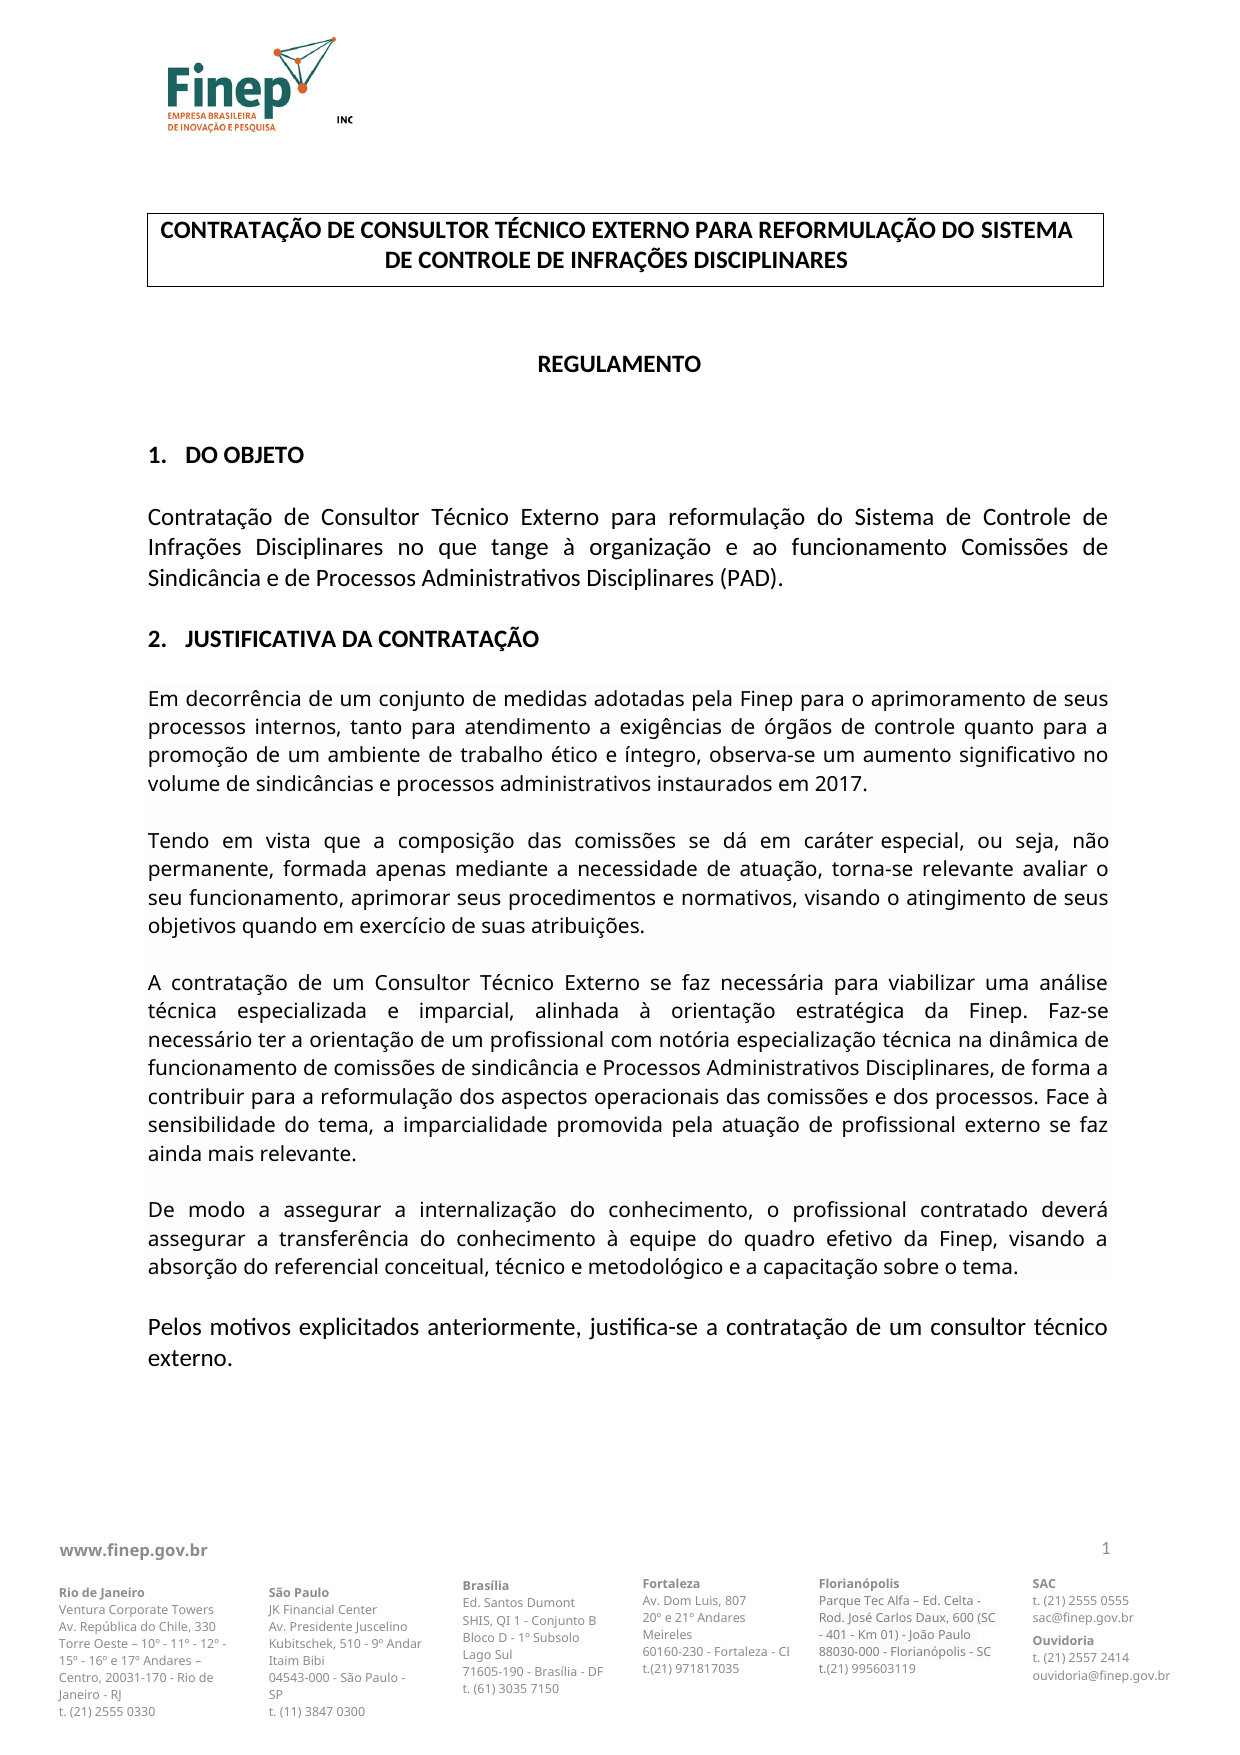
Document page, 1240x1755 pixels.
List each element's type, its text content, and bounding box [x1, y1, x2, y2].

list DO OBJETO [148, 439, 1110, 470]
text Tendo em vista que a composição das comissões se dá em caráter especial, ou seja, não permanente, formada apenas mediante a necessidade de atuação, torna-se relevante avaliar o seu funcionamento, aprimorar seus procedimentos e normativos, visando o atingimento de seus objetivos quando em exercício de suas atribuições. [148, 826, 1110, 940]
list JUSTIFICATIVA DA CONTRATAÇÃO [148, 623, 1110, 653]
text Contratação de Consultor Técnico Externo para reformulação do Sistema de Controle de Infrações Disciplinares no que tange à organização e ao funcionamento Comissões de Sindicância e de Processos Administrativos Disciplinares (PAD). [148, 501, 1110, 592]
text Pelos motivos explicitados anteriormente, justifica-se a contratação de um consultor técnico externo. [148, 1311, 1110, 1372]
text REGULAMENTO [148, 348, 1091, 378]
text De modo a assegurar a internalização do conhecimento, o profissional contratado deverá assegurar a transferência do conhecimento à equipe do quadro efetivo da Finep, visando a absorção do referencial conceitual, técnico e metodológico e a capacitação sobre o tema. [148, 1196, 1110, 1281]
text Em decorrência de um conjunto de medidas adotadas pela Finep para o aprimoramento de seus processos internos, tanto para atendimento a exigências de órgãos de controle quanto para a promoção de um ambiente de trabalho ético e íntegro, observa-se um aumento significativo no volume de sindicâncias e processos administrativos instaurados em 2017. [148, 684, 1110, 797]
table_header Contratação de CONSULTOR TÉCNICO EXTERNO PARA REFORMULAÇÃO DO SISTEMA DE CONTROLE DE INFRAÇÕES DISCIPLINARES [148, 214, 1103, 286]
text A contratação de um Consultor Técnico Externo se faz necessária para viabilizar uma análise técnica especializada e imparcial, alinhada à orientação estratégica da Finep. Faz-se necessário ter a orientação de um profissional com notória especialização técnica na dinâmica de funcionamento de comissões de sindicância e Processos Administrativos Disciplinares, de forma a contribuir para a reformulação dos aspectos operacionais das comissões e dos processos. Face à sensibilidade do tema, a imparcialidade promovida pela atuação de profissional externo se faz ainda mais relevante. [148, 968, 1110, 1167]
